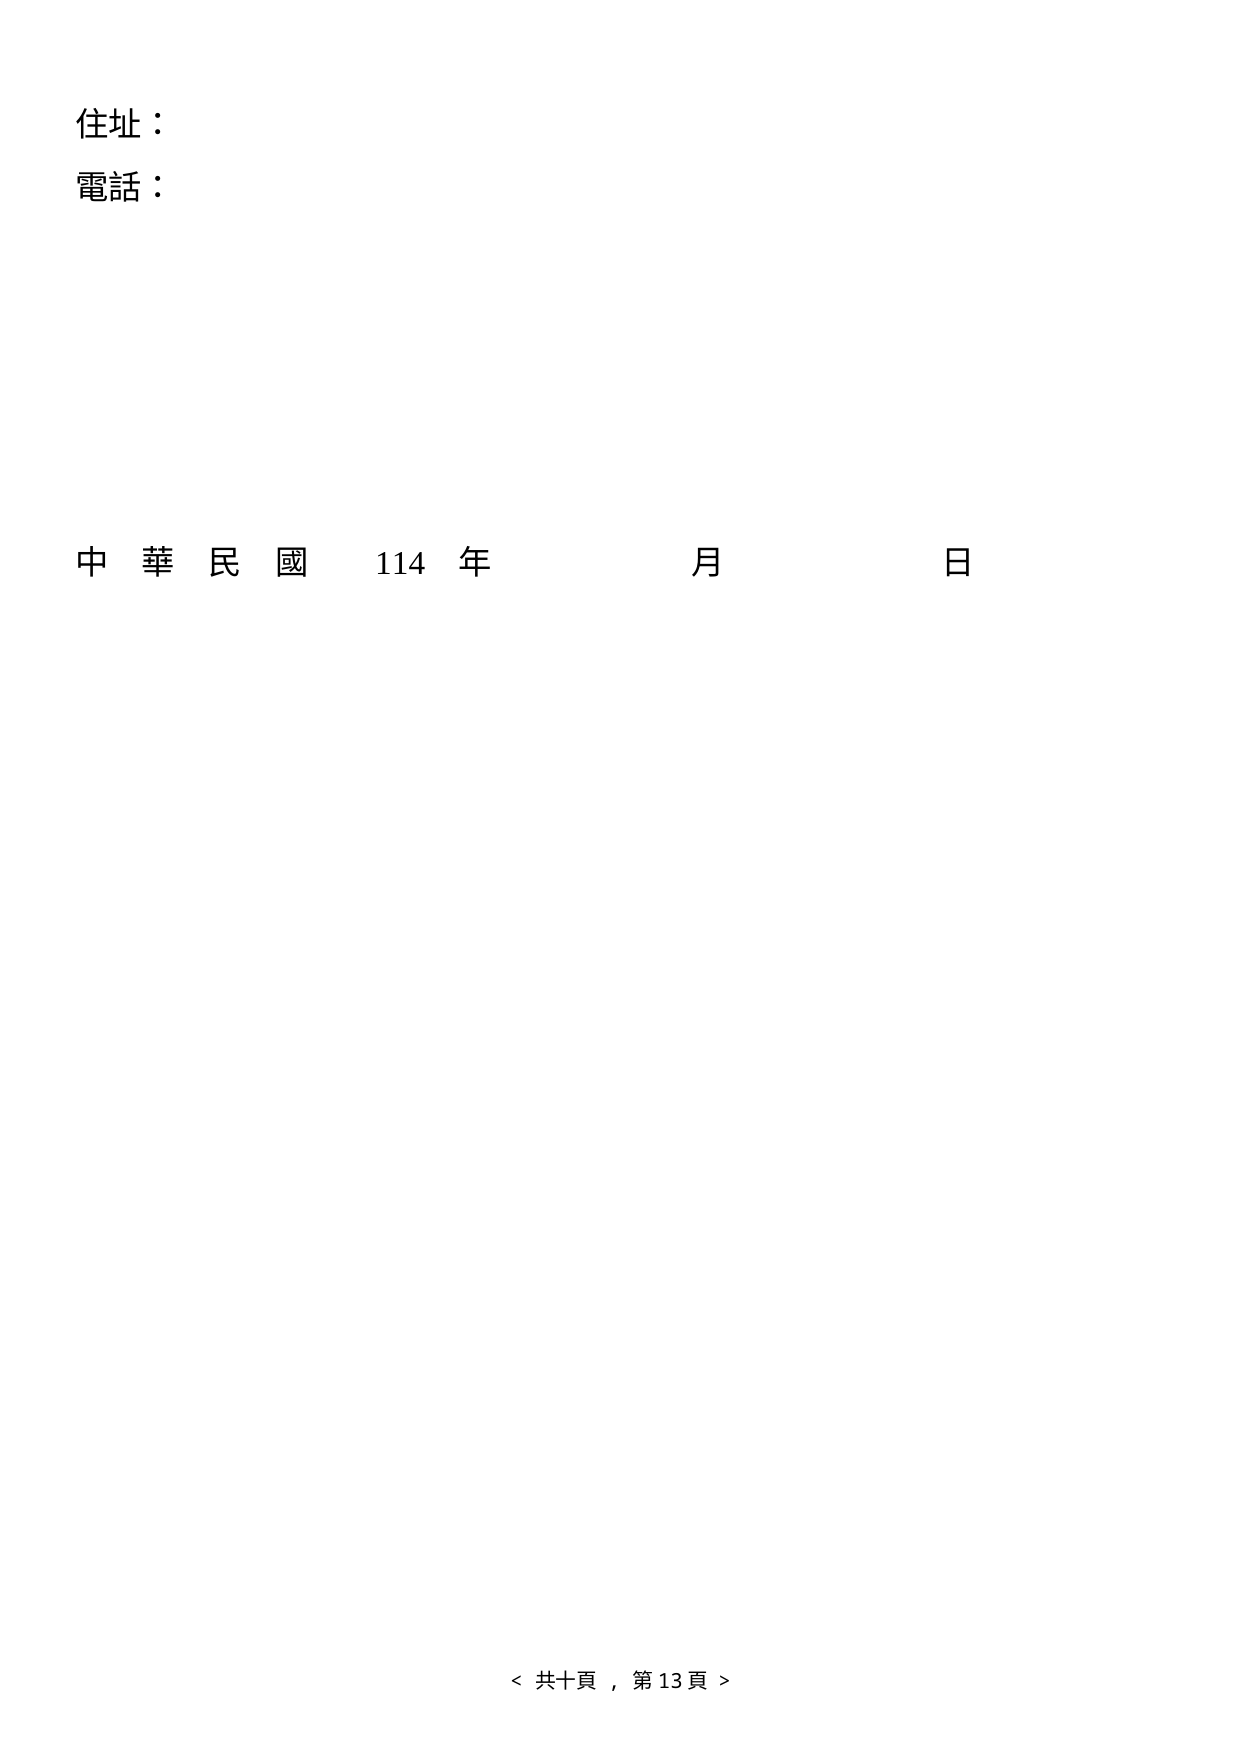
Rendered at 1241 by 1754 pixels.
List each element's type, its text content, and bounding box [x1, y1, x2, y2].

text 電話： [75, 143, 1165, 206]
text 中 華 民 國 114 年 月 日 [75, 518, 1165, 581]
text 住址： [75, 81, 1165, 143]
